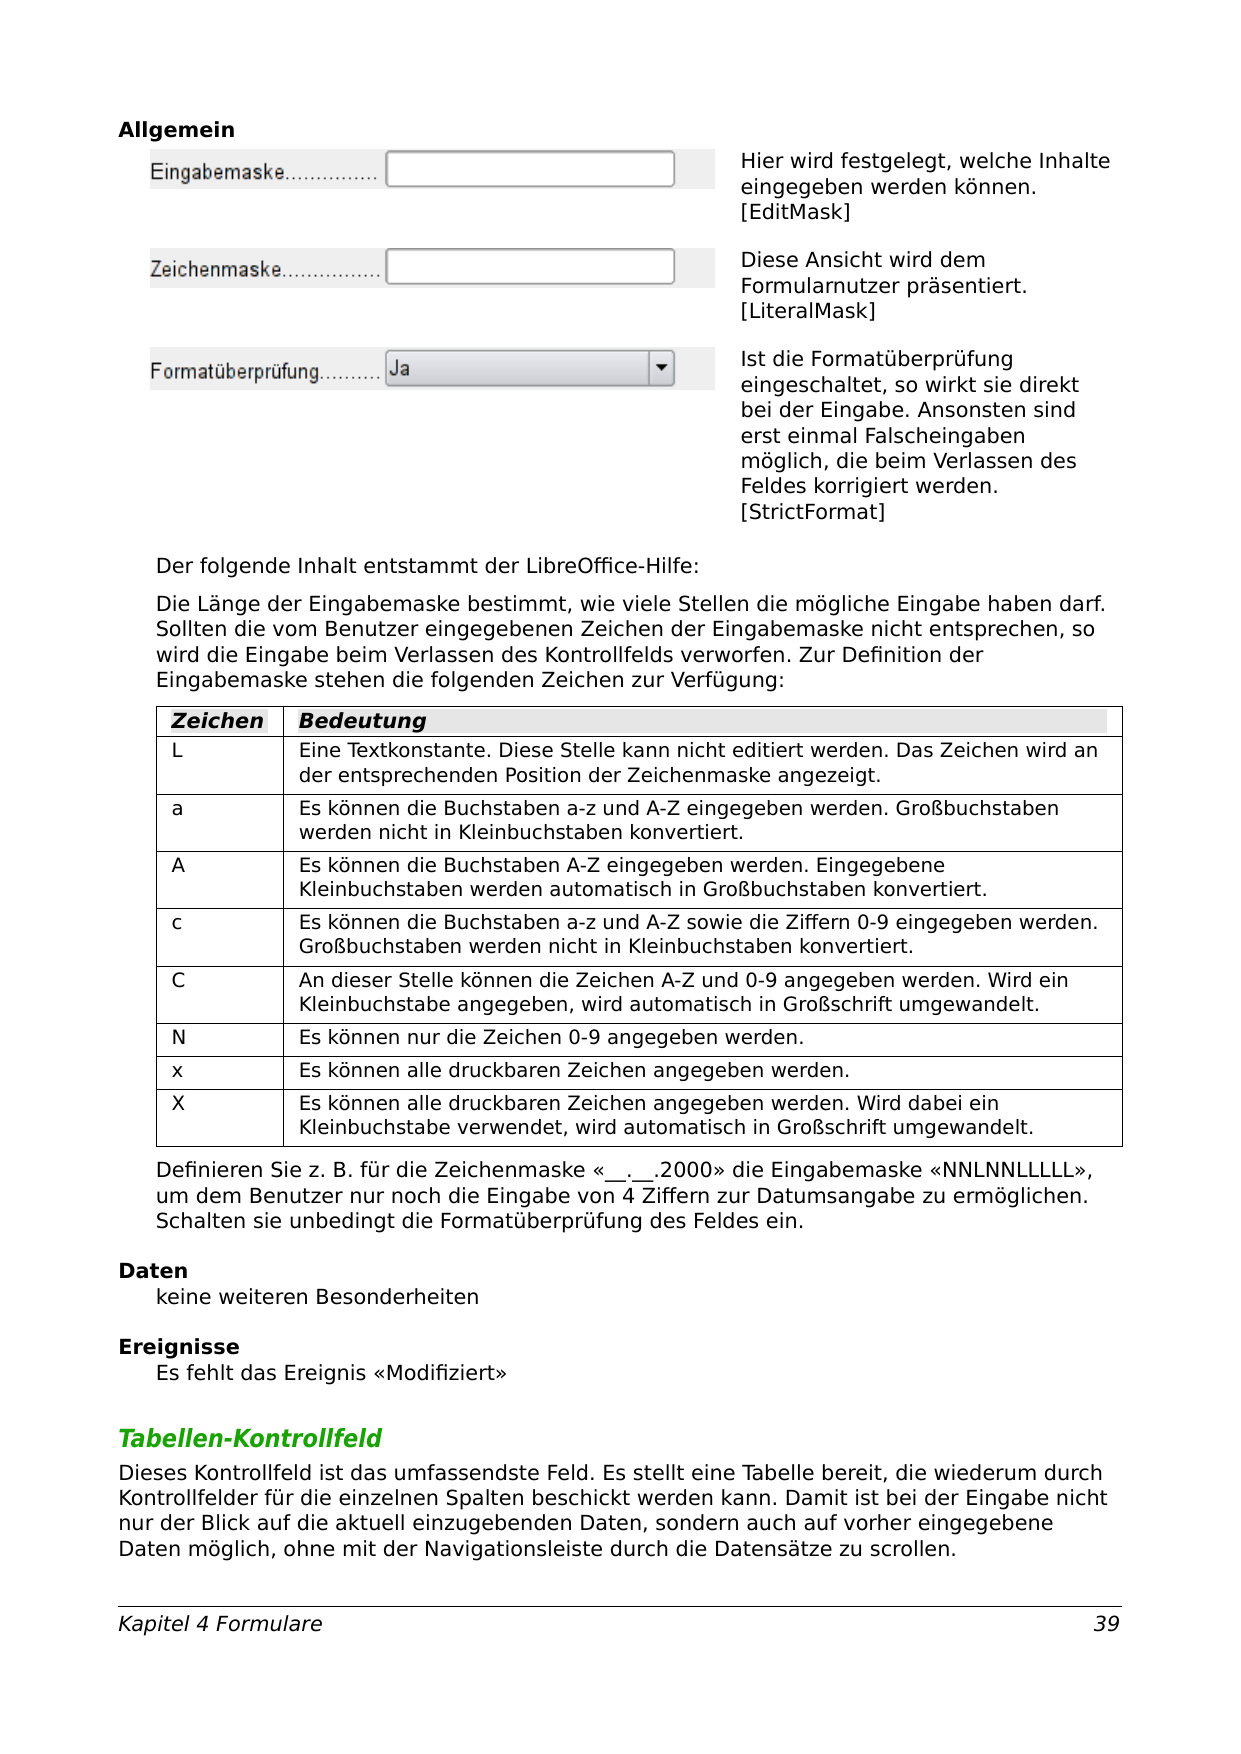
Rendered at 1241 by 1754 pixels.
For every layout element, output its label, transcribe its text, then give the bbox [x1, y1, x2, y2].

table_cell Es können die Buchstaben a-z und A-Z sowie die Ziffern 0-9 eingegeben werden. Großbuchstaben werden nicht in Kleinbuchstaben konvertiert. [284, 909, 1122, 966]
table_cell c [157, 909, 283, 966]
table_cell [144, 288, 734, 342]
table_cell Es können nur die Zeichen 0-9 angegeben werden. [284, 1024, 1122, 1056]
text keine weiteren Besonderheiten [156, 1285, 1122, 1309]
table_header Zeichen [157, 707, 283, 736]
list Daten [118, 1259, 1122, 1284]
list Ereignisse [118, 1335, 1122, 1360]
table_cell Es können alle druckbaren Zeichen angegeben werden. [284, 1057, 1122, 1089]
picture [149, 347, 716, 390]
table_cell Es können die Buchstaben a-z und A-Z eingegeben werden. Großbuchstaben werden nicht in Kleinbuchstaben konvertiert. [284, 795, 1122, 851]
table_cell [144, 348, 149, 389]
table_cell Diese Ansicht wird dem Formularnutzer präsentiert. [LiteralMask] [735, 243, 1122, 342]
table_header Bedeutung [284, 707, 1122, 736]
list Allgemein [118, 118, 1122, 142]
table_cell Es können die Buchstaben A-Z eingegeben werden. Eingegebene Kleinbuchstaben werden automatisch in Großbuchstaben konvertiert. [284, 852, 1122, 908]
table_cell Eine Textkonstante. Diese Stelle kann nicht editiert werden. Das Zeichen wird an der entsprechenden Position der Zeichenmaske angezeigt. [284, 737, 1122, 794]
table_cell x [157, 1057, 283, 1089]
table_cell Es können alle druckbaren Zeichen angegeben werden. Wird dabei ein Kleinbuchstabe verwendet, wird automatisch in Großschrift umgewandelt. [284, 1090, 1122, 1146]
table_header Hier wird festgelegt, welche Inhalte eingegeben werden können. [EditMask] [735, 144, 1122, 243]
text Definieren Sie z. B. für die Zeichenmaske «__.__.2000» die Eingabemaske «NNLNNLLLLL», um dem Benutzer nur noch die Eingabe von 4 Ziffern zur Datumsangabe zu ermöglichen. Schalten sie unbedingt die Formatüberprüfung des Feldes ein. [156, 1158, 1122, 1233]
subtitle Tabellen-Kontrollfeld [118, 1424, 1122, 1453]
text Dieses Kontrollfeld ist das umfassendste Feld. Es stellt eine Tabelle bereit, die wiederum durch Kontrollfelder für die einzelnen Spalten beschickt werden kann. Damit ist bei der Eingabe nicht nur der Blick auf die aktuell einzugebenden Daten, sondern auch auf vorher eingegebene Daten möglich, ohne mit der Navigationsleiste durch die Datensätze zu scrollen. [118, 1461, 1122, 1561]
picture [149, 248, 716, 288]
table_cell [144, 243, 734, 287]
table_cell a [157, 795, 283, 851]
table_cell Ist die Formatüberprüfung eingeschaltet, so wirkt sie direkt bei der Eingabe. Ansonsten sind erst einmal Falscheingaben möglich, die beim Verlassen des Feldes korrigiert werden. [StrictFormat] [735, 342, 1122, 542]
text Der folgende Inhalt entstammt der LibreOffice-Hilfe: [156, 554, 1122, 578]
text Es fehlt das Ereignis «Modifiziert» [156, 1361, 1122, 1385]
table_cell N [157, 1024, 283, 1056]
table_cell L [157, 737, 283, 794]
text Die Länge der Eingabemaske bestimmt, wie viele Stellen die mögliche Eingabe haben darf. Sollten die vom Benutzer eingegebenen Zeichen der Eingabemaske nicht entsprechen, so wird die Eingabe beim Verlassen des Kontrollfelds verworfen. Zur Definition der Eingabemaske stehen die folgenden Zeichen zur Verfügung: [156, 592, 1122, 693]
table_cell C [157, 967, 283, 1023]
table_cell [716, 348, 734, 389]
table_cell X [157, 1090, 283, 1146]
table_cell [144, 342, 734, 347]
table_cell [144, 390, 734, 542]
table_cell An dieser Stelle können die Zeichen A-Z und 0-9 angegeben werden. Wird ein Kleinbuchstabe angegeben, wird automatisch in Großschrift umgewandelt. [284, 967, 1122, 1023]
table_cell A [157, 852, 283, 908]
table_header [144, 144, 734, 243]
picture [149, 149, 716, 189]
